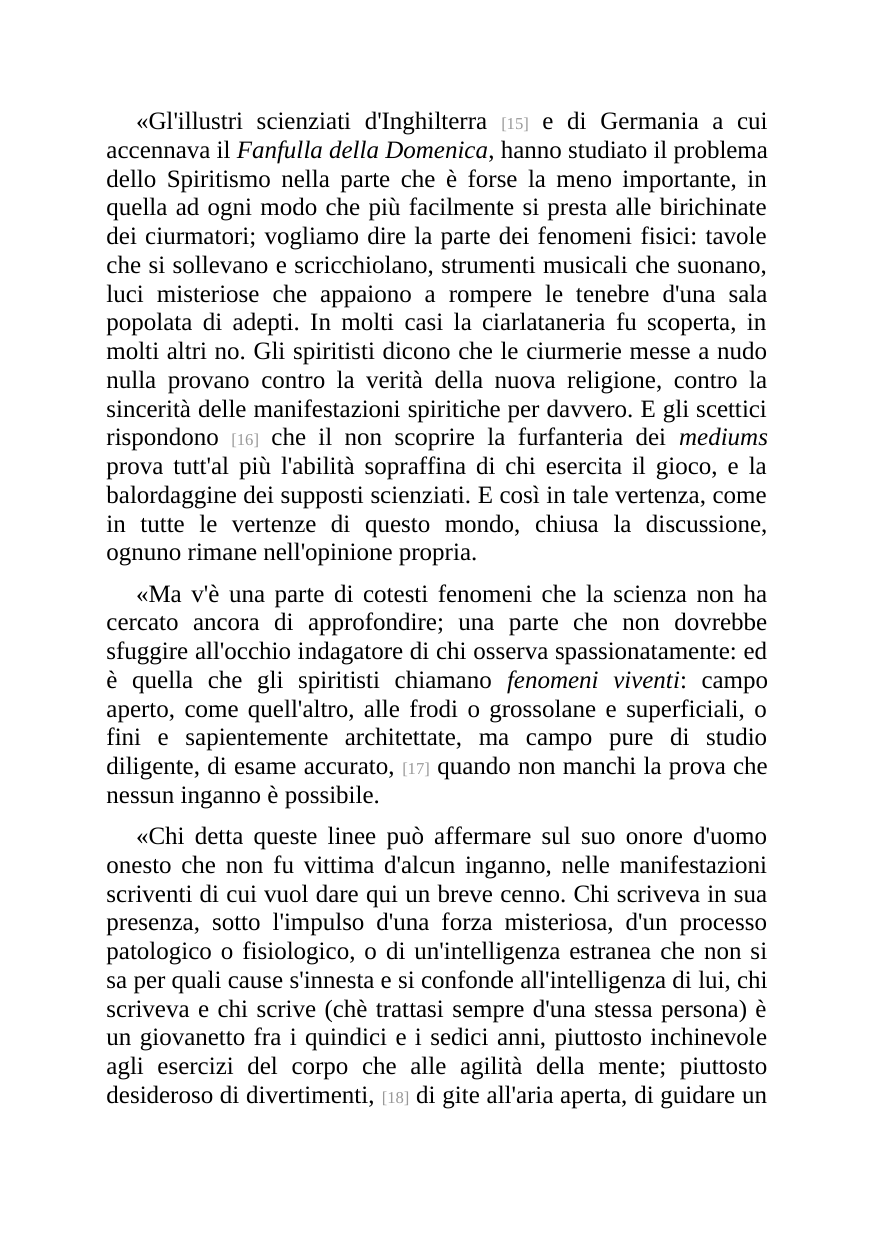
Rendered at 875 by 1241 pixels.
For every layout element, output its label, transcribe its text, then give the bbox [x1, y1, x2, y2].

text «Gl'illustri scienziati d'Inghilterra [15] e di Germania a cui accennava il Fanfulla della Domenica, hanno studiato il problema dello Spiritismo nella parte che è forse la meno importante, in quella ad ogni modo che più facilmente si presta alle birichinate dei ciurmatori; vogliamo dire la parte dei fenomeni fisici: tavole che si sollevano e scricchiolano, strumenti musicali che suonano, luci misteriose che appaiono a rompere le tenebre d'una sala popolata di adepti. In molti casi la ciarlataneria fu scoperta, in molti altri no. Gli spiritisti dicono che le ciurmerie messe a nudo nulla provano contro la verità della nuova religione, contro la sincerità delle manifestazioni spiritiche per davvero. E gli scettici rispondono [16] che il non scoprire la furfanteria dei mediums prova tutt'al più l'abilità sopraffina di chi esercita il gioco, e la balordaggine dei supposti scienziati. E così in tale vertenza, come in tutte le vertenze di questo mondo, chiusa la discussione, ognuno rimane nell'opinione propria. [106, 106, 768, 566]
text «Chi detta queste linee può affermare sul suo onore d'uomo onesto che non fu vittima d'alcun inganno, nelle manifestazioni scriventi di cui vuol dare qui un breve cenno. Chi scriveva in sua presenza, sotto l'impulso d'una forza misteriosa, d'un processo patologico o fisiologico, o di un'intelligenza estranea che non si sa per quali cause s'innesta e si confonde all'intelligenza di lui, chi scriveva e chi scrive (chè trattasi sempre d'una stessa persona) è un giovanetto fra i quindici e i sedici anni, piuttosto inchinevole agli esercizi del corpo che alle agilità della mente; piuttosto desideroso di divertimenti, [18] di gite all'aria aperta, di guidare un [106, 821, 768, 1109]
text «Ma v'è una parte di cotesti fenomeni che la scienza non ha cercato ancora di approfondire; una parte che non dovrebbe sfuggire all'occhio indagatore di chi osserva spassionatamente: ed è quella che gli spiritisti chiamano fenomeni viventi: campo aperto, come quell'altro, alle frodi o grossolane e superficiali, o fini e sapientemente architettate, ma campo pure di studio diligente, di esame accurato, [17] quando non manchi la prova che nessun inganno è possibile. [106, 579, 768, 809]
